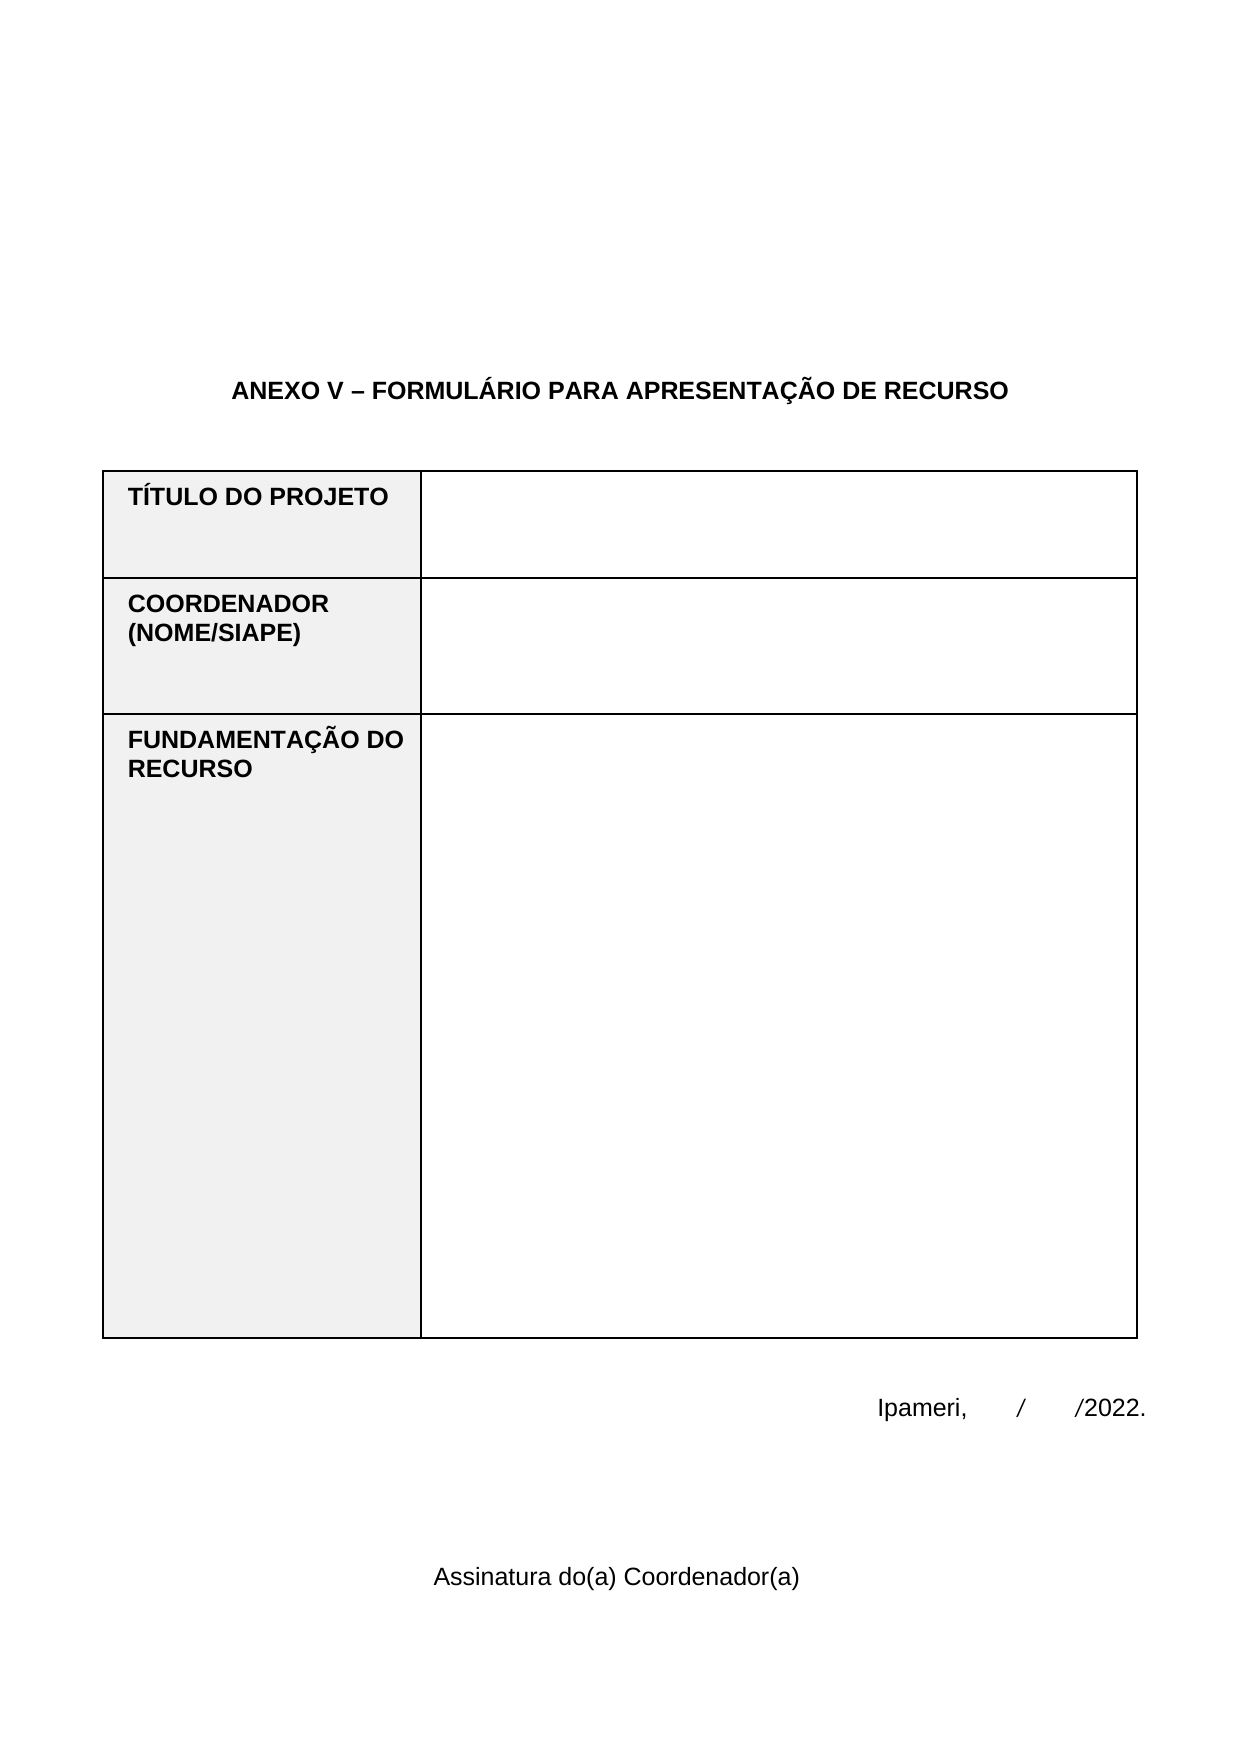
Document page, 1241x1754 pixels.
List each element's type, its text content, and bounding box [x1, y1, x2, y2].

subtitle ANEXO V – FORMULÁRIO PARA APRESENTAÇÃO DE RECURSO [84, 376, 1156, 405]
text Ipameri, / /2022. [823, 1392, 1146, 1422]
table_cell COORDENADOR (NOME/SIAPE) [104, 579, 420, 713]
table_cell [422, 715, 1136, 1337]
table_cell FUNDAMENTAÇÃO DO RECURSO [104, 715, 420, 1337]
table_header [422, 472, 1136, 577]
text Assinatura do(a) Coordenador(a) [199, 1562, 1035, 1591]
table_cell [422, 579, 1136, 713]
table_header TÍTULO DO PROJETO [104, 472, 420, 577]
